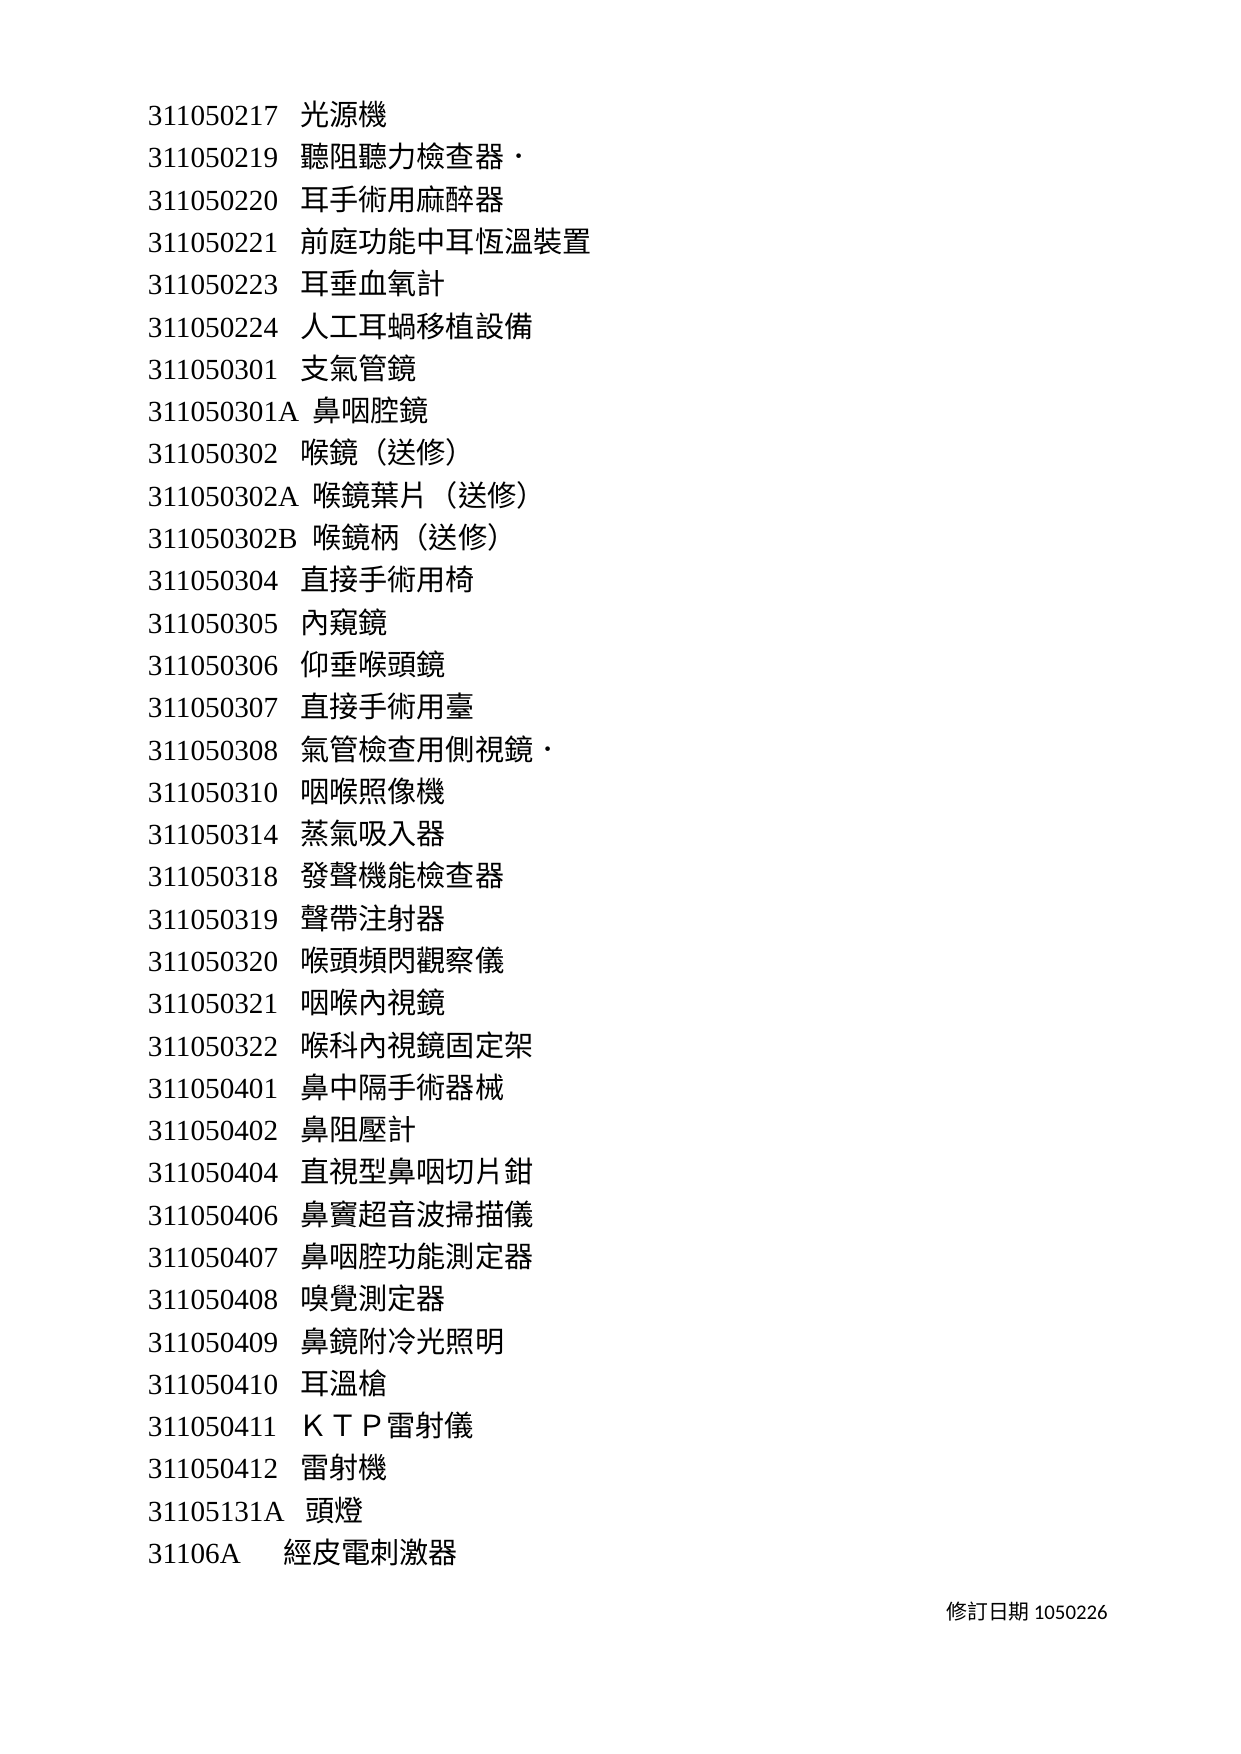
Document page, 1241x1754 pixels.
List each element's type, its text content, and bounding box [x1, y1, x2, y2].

text 31106A 經皮電刺激器 [148, 1530, 1107, 1572]
text 311050302 喉鏡（送修） [148, 430, 1107, 472]
text 311050224 人工耳蝸移植設備 [148, 303, 1107, 346]
text 311050406 鼻竇超音波掃描儀 [148, 1191, 1107, 1234]
text 311050409 鼻鏡附冷光照明 [148, 1318, 1107, 1361]
text 311050219 聽阻聽力檢查器． [148, 134, 1107, 176]
text 311050304 直接手術用椅 [148, 557, 1107, 599]
text 311050408 嗅覺測定器 [148, 1276, 1107, 1318]
text 311050314 蒸氣吸入器 [148, 811, 1107, 853]
text 311050302A 喉鏡葉片（送修） [148, 472, 1107, 515]
text 311050301 支氣管鏡 [148, 346, 1107, 388]
text 311050407 鼻咽腔功能測定器 [148, 1234, 1107, 1276]
text 311050302B 喉鏡柄（送修） [148, 515, 1107, 557]
text 311050322 喉科內視鏡固定架 [148, 1022, 1107, 1064]
text 311050318 發聲機能檢查器 [148, 853, 1107, 895]
text 311050402 鼻阻壓計 [148, 1107, 1107, 1149]
text 311050301A 鼻咽腔鏡 [148, 388, 1107, 430]
text 31105131A 頭燈 [148, 1487, 1107, 1530]
text 311050310 咽喉照像機 [148, 768, 1107, 811]
text 311050308 氣管檢查用側視鏡． [148, 726, 1107, 768]
text 311050217 光源機 [148, 92, 1107, 134]
text 311050223 耳垂血氧計 [148, 261, 1107, 303]
text 311050221 前庭功能中耳恆溫裝置 [148, 219, 1107, 261]
text 311050307 直接手術用臺 [148, 684, 1107, 726]
text 311050410 耳溫槍 [148, 1361, 1107, 1403]
text 311050401 鼻中隔手術器械 [148, 1064, 1107, 1107]
text 311050220 耳手術用麻醉器 [148, 176, 1107, 219]
text 311050305 內窺鏡 [148, 599, 1107, 642]
text 311050319 聲帶注射器 [148, 895, 1107, 938]
text 311050320 喉頭頻閃觀察儀 [148, 938, 1107, 980]
text 311050412 雷射機 [148, 1445, 1107, 1487]
text 311050411 ＫＴＰ雷射儀 [148, 1403, 1107, 1445]
text 311050306 仰垂喉頭鏡 [148, 642, 1107, 684]
text 311050404 直視型鼻咽切片鉗 [148, 1149, 1107, 1191]
text 311050321 咽喉內視鏡 [148, 980, 1107, 1022]
